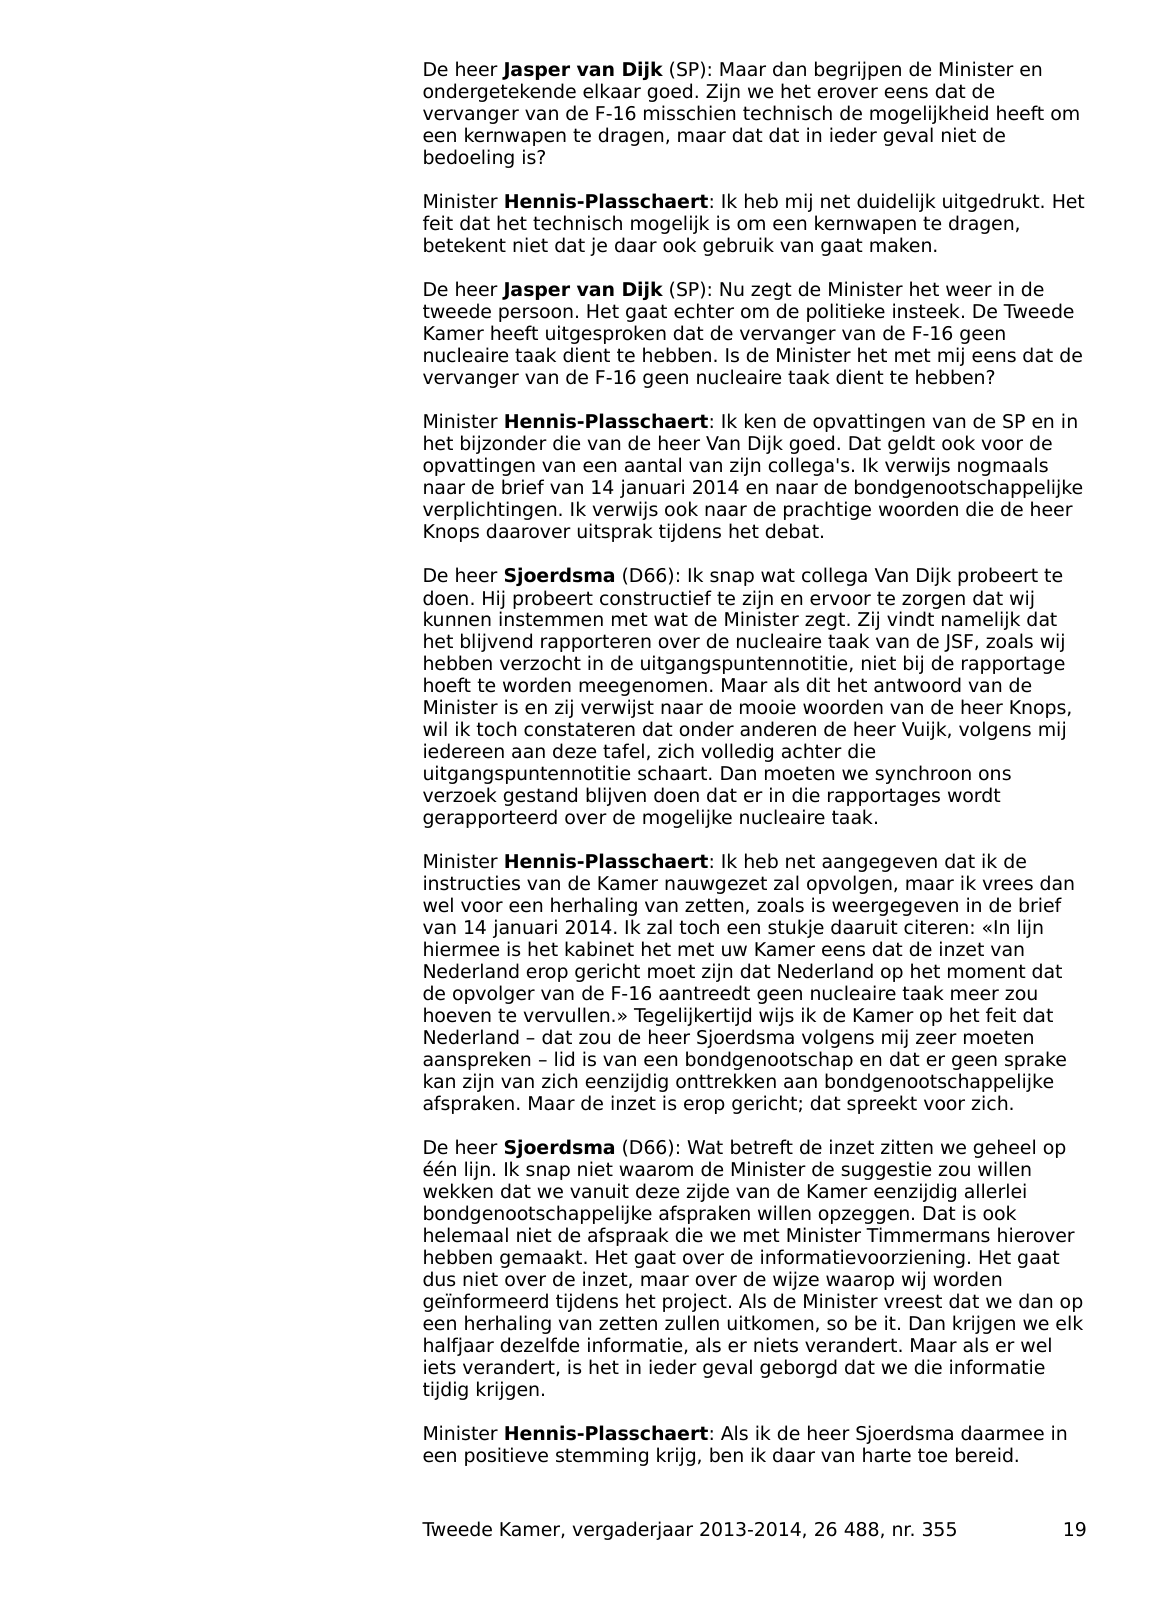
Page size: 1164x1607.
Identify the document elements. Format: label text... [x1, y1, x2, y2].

text De heer Jasper van Dijk (SP): Nu zegt de Minister het weer in de tweede persoon. Het gaat echter om de politieke insteek. De Tweede Kamer heeft uitgesproken dat de vervanger van de F-16 geen nucleaire taak dient te hebben. Is de Minister het met mij eens dat de vervanger van de F-16 geen nucleaire taak dient te hebben? [422, 279, 1087, 389]
text De heer Jasper van Dijk (SP): Maar dan begrijpen de Minister en ondergetekende elkaar goed. Zijn we het erover eens dat de vervanger van de F-16 misschien technisch de mogelijkheid heeft om een kernwapen te dragen, maar dat dat in ieder geval niet de bedoeling is? [422, 59, 1087, 169]
text De heer Sjoerdsma (D66): Wat betreft de inzet zitten we geheel op één lijn. Ik snap niet waarom de Minister de suggestie zou willen wekken dat we vanuit deze zijde van de Kamer eenzijdig allerlei bondgenootschappelijke afspraken willen opzeggen. Dat is ook helemaal niet de afspraak die we met Minister Timmermans hierover hebben gemaakt. Het gaat over de informatievoorziening. Het gaat dus niet over de inzet, maar over de wijze waarop wij worden geïnformeerd tijdens het project. Als de Minister vreest dat we dan op een herhaling van zetten zullen uitkomen, so be it. Dan krijgen we elk halfjaar dezelfde informatie, als er niets verandert. Maar als er wel iets verandert, is het in ieder geval geborgd dat we die informatie tijdig krijgen. [422, 1137, 1087, 1401]
text De heer Sjoerdsma (D66): Ik snap wat collega Van Dijk probeert te doen. Hij probeert constructief te zijn en ervoor te zorgen dat wij kunnen instemmen met wat de Minister zegt. Zij vindt namelijk dat het blijvend rapporteren over de nucleaire taak van de JSF, zoals wij hebben verzocht in de uitgangspuntennotitie, niet bij de rapportage hoeft te worden meegenomen. Maar als dit het antwoord van de Minister is en zij verwijst naar de mooie woorden van de heer Knops, wil ik toch constateren dat onder anderen de heer Vuijk, volgens mij iedereen aan deze tafel, zich volledig achter die uitgangspuntennotitie schaart. Dan moeten we synchroon ons verzoek gestand blijven doen dat er in die rapportages wordt gerapporteerd over de mogelijke nucleaire taak. [422, 565, 1087, 829]
text Minister Hennis-Plasschaert: Als ik de heer Sjoerdsma daarmee in een positieve stemming krijg, ben ik daar van harte toe bereid. [422, 1423, 1087, 1467]
text Minister Hennis-Plasschaert: Ik heb mij net duidelijk uitgedrukt. Het feit dat het technisch mogelijk is om een kernwapen te dragen, betekent niet dat je daar ook gebruik van gaat maken. [422, 191, 1087, 257]
text Minister Hennis-Plasschaert: Ik ken de opvattingen van de SP en in het bijzonder die van de heer Van Dijk goed. Dat geldt ook voor de opvattingen van een aantal van zijn collega's. Ik verwijs nogmaals naar de brief van 14 januari 2014 en naar de bondgenootschappelijke verplichtingen. Ik verwijs ook naar de prachtige woorden die de heer Knops daarover uitsprak tijdens het debat. [422, 411, 1087, 543]
text Minister Hennis-Plasschaert: Ik heb net aangegeven dat ik de instructies van de Kamer nauwgezet zal opvolgen, maar ik vrees dan wel voor een herhaling van zetten, zoals is weergegeven in de brief van 14 januari 2014. Ik zal toch een stukje daaruit citeren: «In lijn hiermee is het kabinet het met uw Kamer eens dat de inzet van Nederland erop gericht moet zijn dat Nederland op het moment dat de opvolger van de F-16 aantreedt geen nucleaire taak meer zou hoeven te vervullen.» Tegelijkertijd wijs ik de Kamer op het feit dat Nederland – dat zou de heer Sjoerdsma volgens mij zeer moeten aanspreken – lid is van een bondgenootschap en dat er geen sprake kan zijn van zich eenzijdig onttrekken aan bondgenootschappelijke afspraken. Maar de inzet is erop gericht; dat spreekt voor zich. [422, 851, 1087, 1115]
